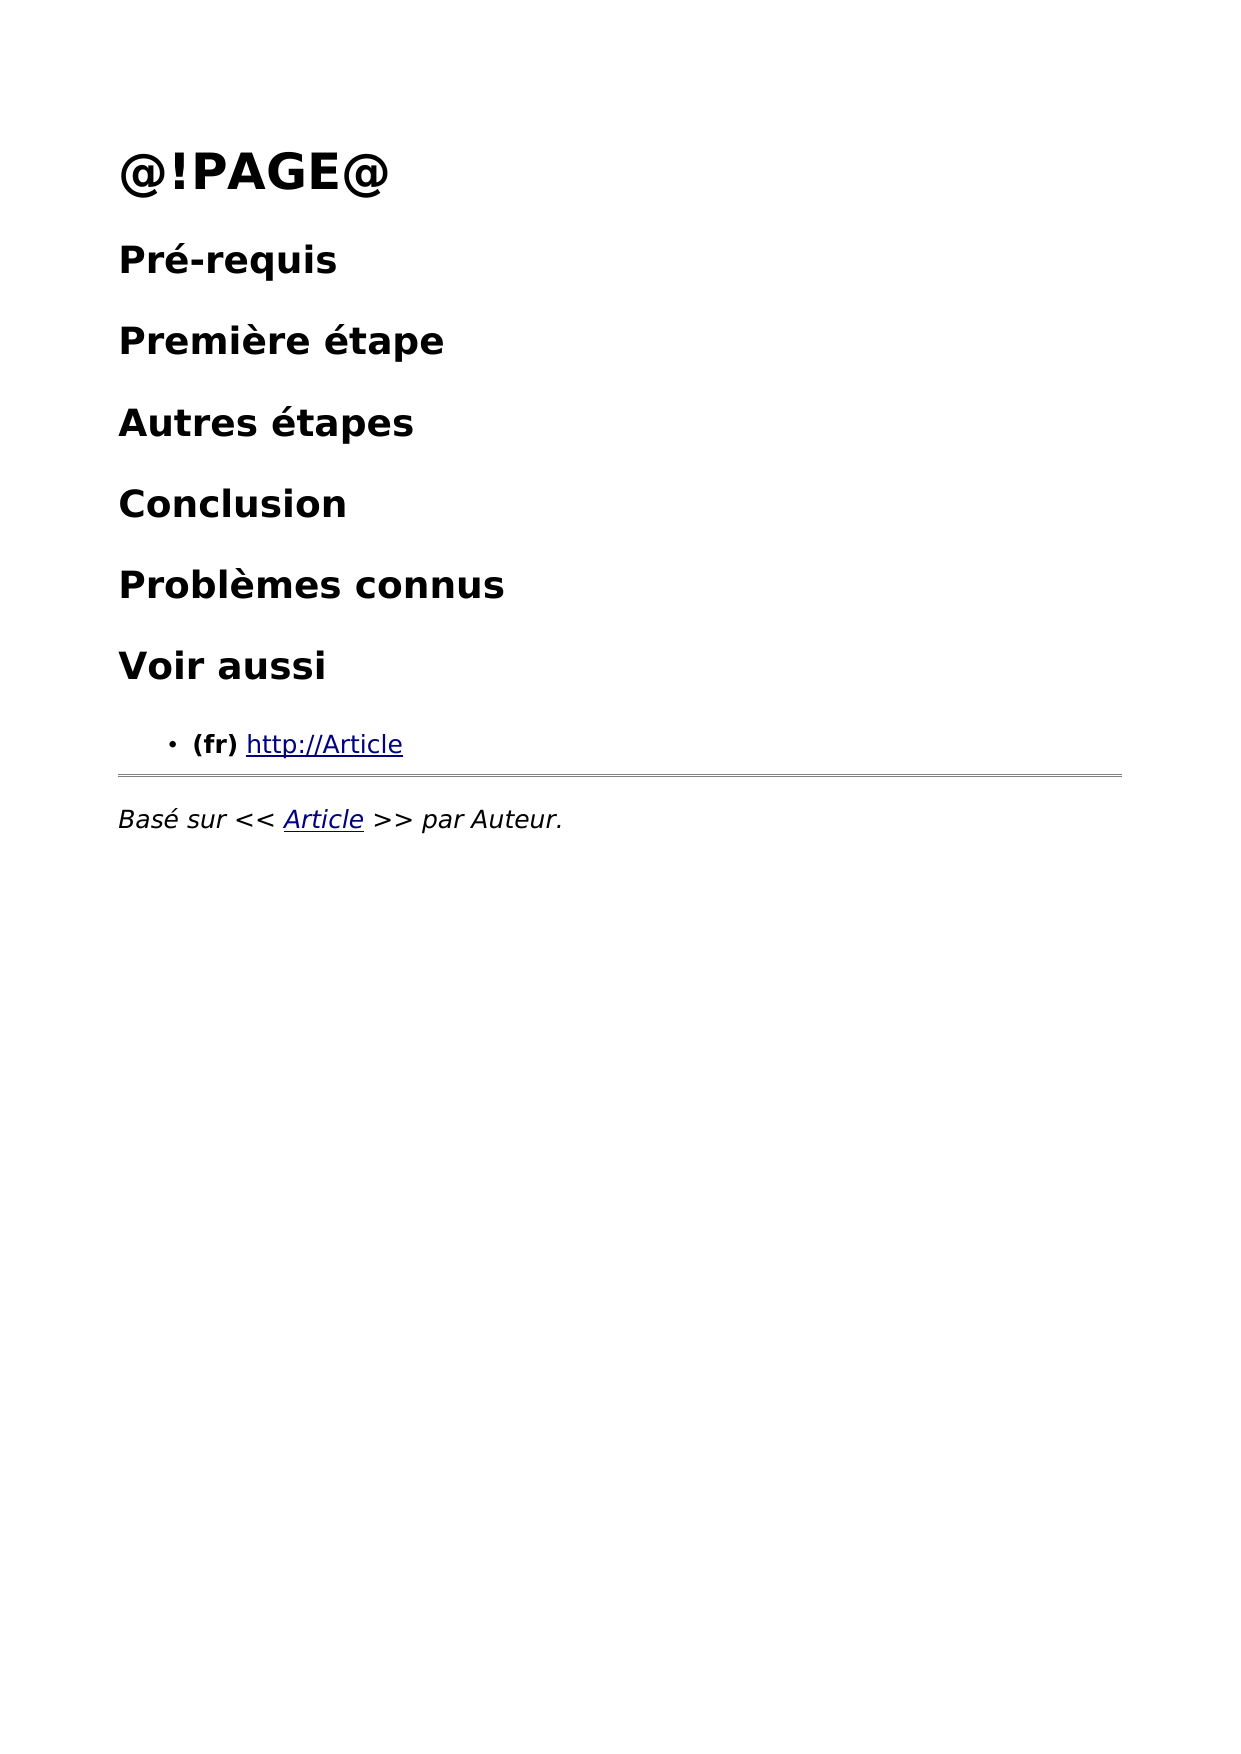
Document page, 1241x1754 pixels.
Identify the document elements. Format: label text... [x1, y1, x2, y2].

subtitle Problèmes connus [118, 563, 1122, 607]
list (fr) http://Article [177, 730, 1122, 759]
subtitle Pré-requis [118, 239, 1122, 282]
subtitle Voir aussi [118, 644, 1122, 688]
text Basé sur << Article >> par Auteur. [118, 806, 1122, 835]
subtitle Autres étapes [118, 401, 1122, 445]
subtitle @!PAGE@ [118, 143, 1122, 201]
subtitle Conclusion [118, 482, 1122, 526]
subtitle Première étape [118, 320, 1122, 364]
